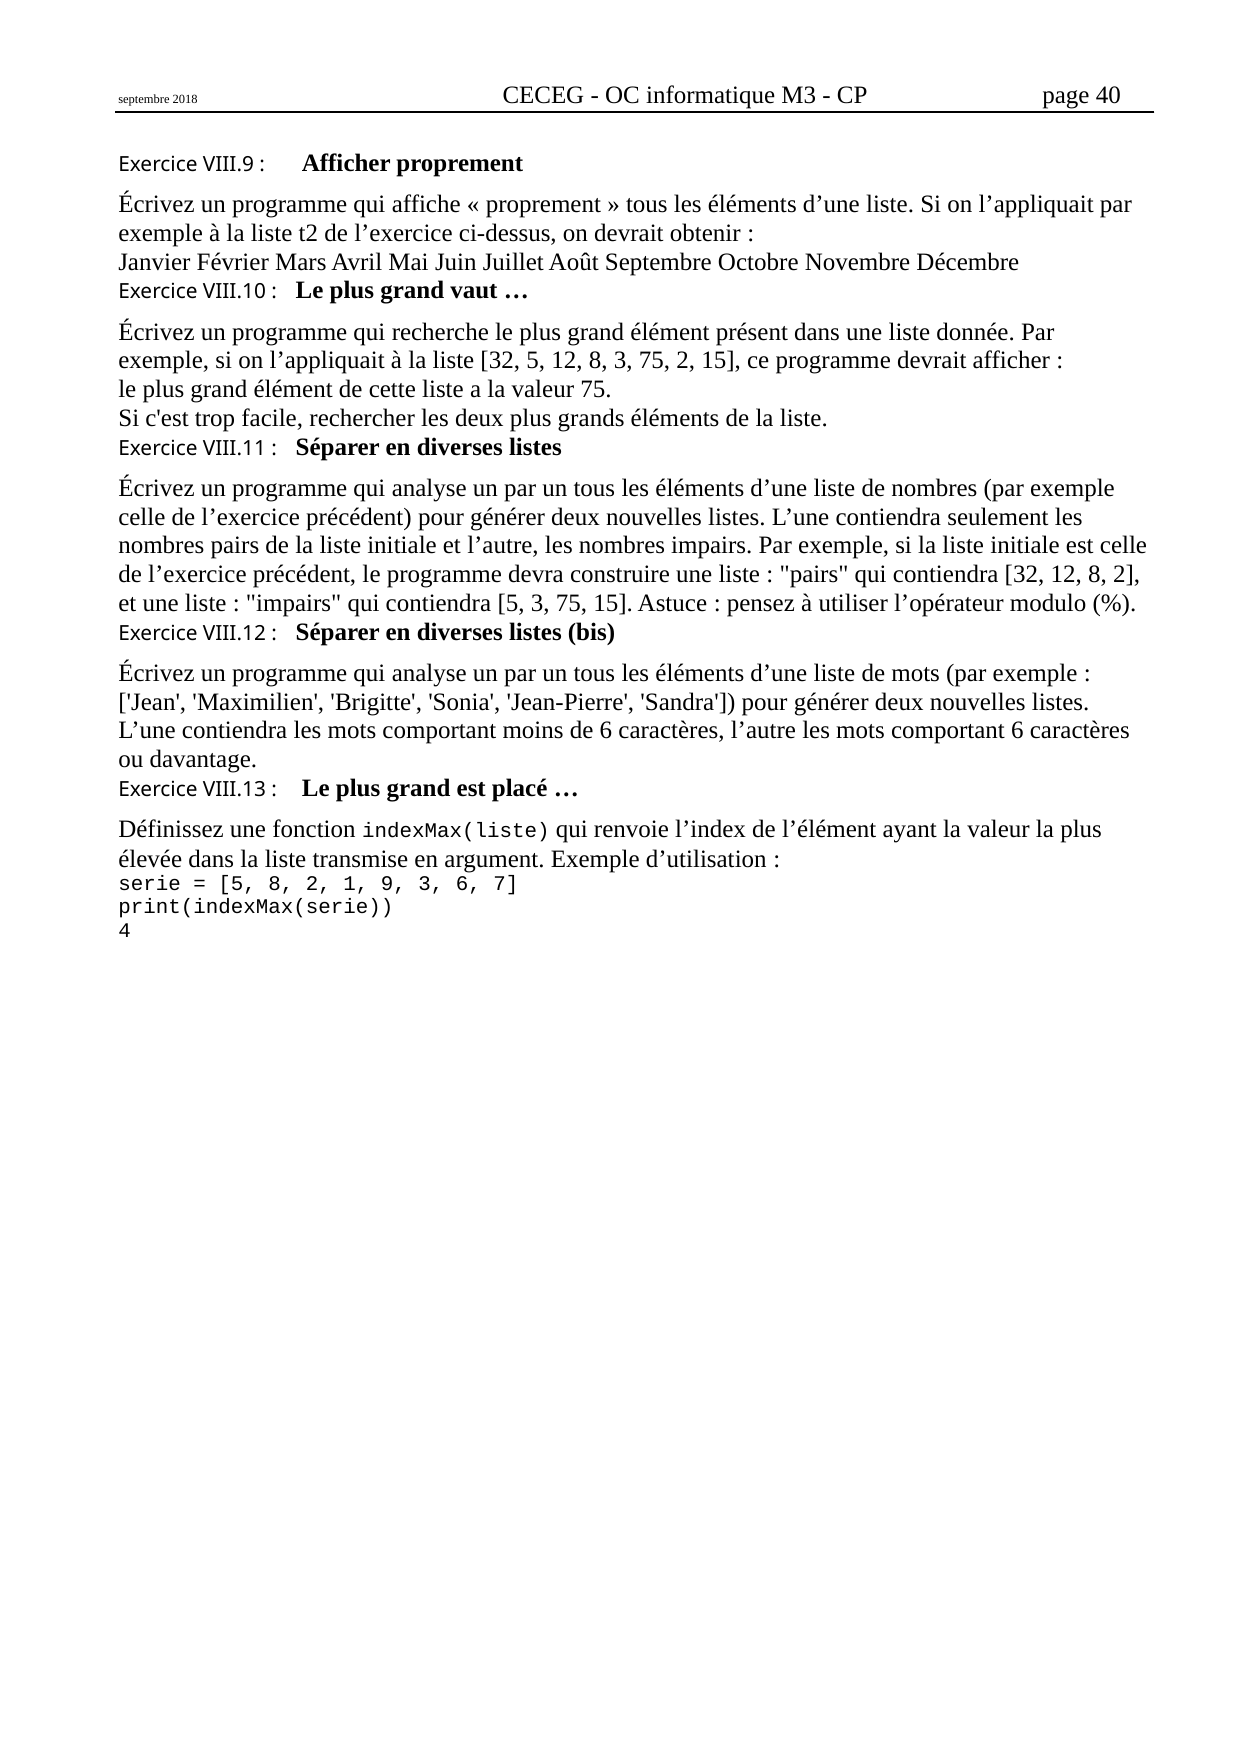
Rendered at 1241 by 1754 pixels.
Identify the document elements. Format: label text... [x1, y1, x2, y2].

list Séparer en diverses listes [118, 432, 1152, 461]
text Écrivez un programme qui analyse un par un tous les éléments d’une liste de nombres (par exemple celle de l’exercice précédent) pour générer deux nouvelles listes. L’une contiendra seulement les nombres pairs de la liste initiale et l’autre, les nombres impairs. Par exemple, si la liste initiale est celle de l’exercice précédent, le programme devra construire une liste : "pairs" qui contiendra [32, 12, 8, 2], et une liste : "impairs" qui contiendra [5, 3, 75, 15]. Astuce : pensez à utiliser l’opérateur modulo (%). [118, 473, 1152, 617]
text le plus grand élément de cette liste a la valeur 75. [118, 374, 1152, 403]
text 4 [118, 920, 1152, 944]
text Définissez une fonction indexMax(liste) qui renvoie l’index de l’élément ayant la valeur la plus élevée dans la liste transmise en argument. Exemple d’utilisation : [118, 814, 1152, 873]
list Séparer en diverses listes (bis) [118, 617, 1152, 646]
list Le plus grand vaut … [118, 276, 1152, 305]
text Écrivez un programme qui analyse un par un tous les éléments d’une liste de mots (par exemple : ['Jean', 'Maximilien', 'Brigitte', 'Sonia', 'Jean-Pierre', 'Sandra']) pour générer deux nouvelles listes. L’une contiendra les mots comportant moins de 6 caractères, l’autre les mots comportant 6 caractères ou davantage. [118, 658, 1152, 773]
text Janvier Février Mars Avril Mai Juin Juillet Août Septembre Octobre Novembre Décembre [118, 247, 1152, 276]
text Écrivez un programme qui recherche le plus grand élément présent dans une liste donnée. Par exemple, si on l’appliquait à la liste [32, 5, 12, 8, 3, 75, 2, 15], ce programme devrait afficher : [118, 317, 1152, 374]
text serie = [5, 8, 2, 1, 9, 3, 6, 7] [118, 873, 1152, 896]
text Écrivez un programme qui affiche « proprement » tous les éléments d’une liste. Si on l’appliquait par exemple à la liste t2 de l’exercice ci-dessus, on devrait obtenir : [118, 189, 1152, 247]
text Si c'est trop facile, rechercher les deux plus grands éléments de la liste. [118, 403, 1152, 432]
list Le plus grand est placé … [118, 773, 1152, 803]
list Afficher proprement [118, 148, 1152, 178]
text print(indexMax(serie)) [118, 896, 1152, 920]
